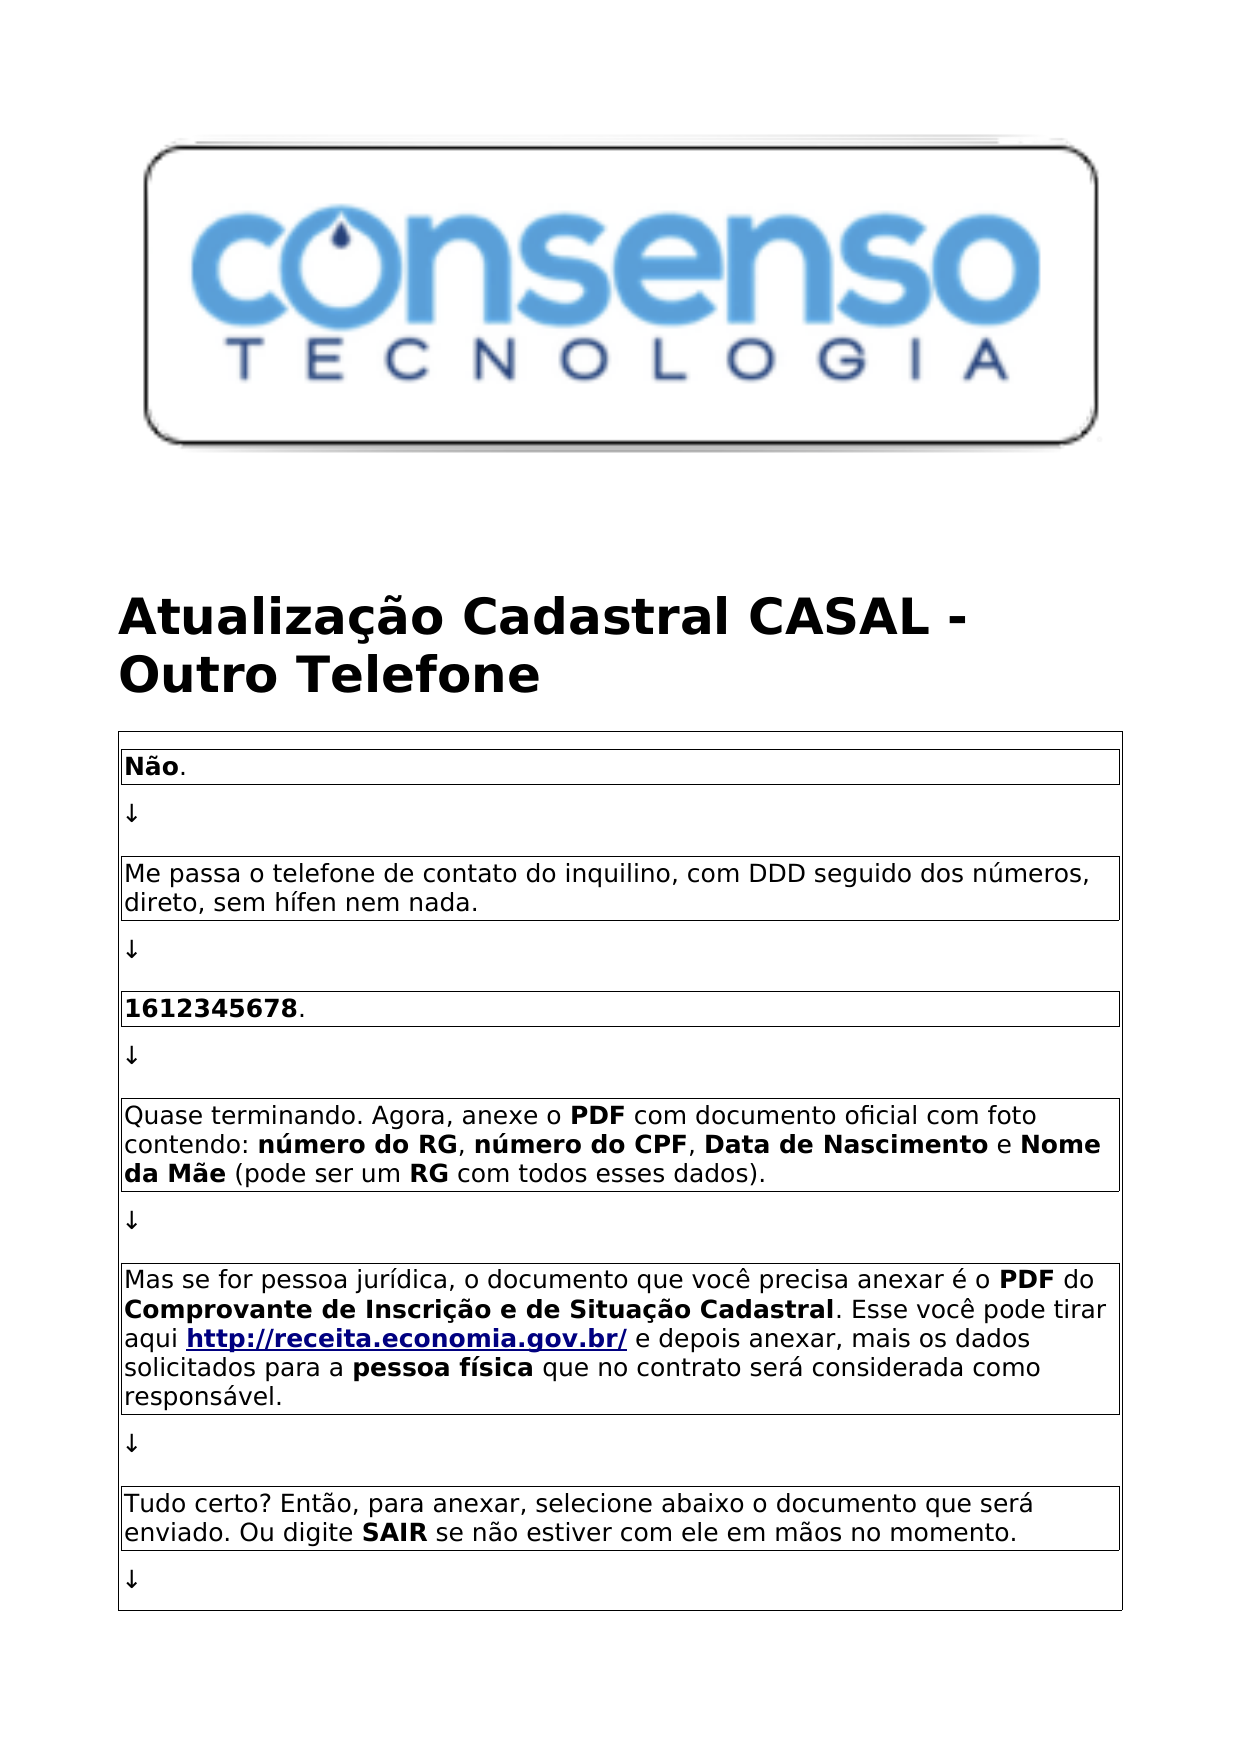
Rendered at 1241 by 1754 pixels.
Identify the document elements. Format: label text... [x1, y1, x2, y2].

table_header Me passa o telefone de contato do inquilino, com DDD seguido dos números, direto, sem hífen nem nada. [122, 857, 1119, 920]
table_header ↓ ↓ ↓ ↓ ↓ ↓ [119, 732, 1122, 1609]
table_header 1612345678. [122, 992, 1119, 1026]
subtitle Atualização Cadastral CASAL - Outro Telefone [118, 588, 1122, 704]
table_header Quase terminando. Agora, anexe o PDF com documento oficial com foto contendo: número do RG, número do CPF, Data de Nascimento e Nome da Mãe (pode ser um RG com todos esses dados). [122, 1099, 1119, 1191]
table_header Mas se for pessoa jurídica, o documento que você precisa anexar é o PDF do Comprovante de Inscrição e de Situação Cadastral. Esse você pode tirar aqui http://receita.economia.gov.br/ e depois anexar, mais os dados solicitados para a pessoa física que no contrato será considerada como responsável. [122, 1264, 1119, 1414]
picture [118, 130, 1123, 480]
table_header Não. [122, 750, 1119, 784]
table_header Tudo certo? Então, para anexar, selecione abaixo o documento que será enviado. Ou digite SAIR se não estiver com ele em mãos no momento. [122, 1487, 1119, 1550]
